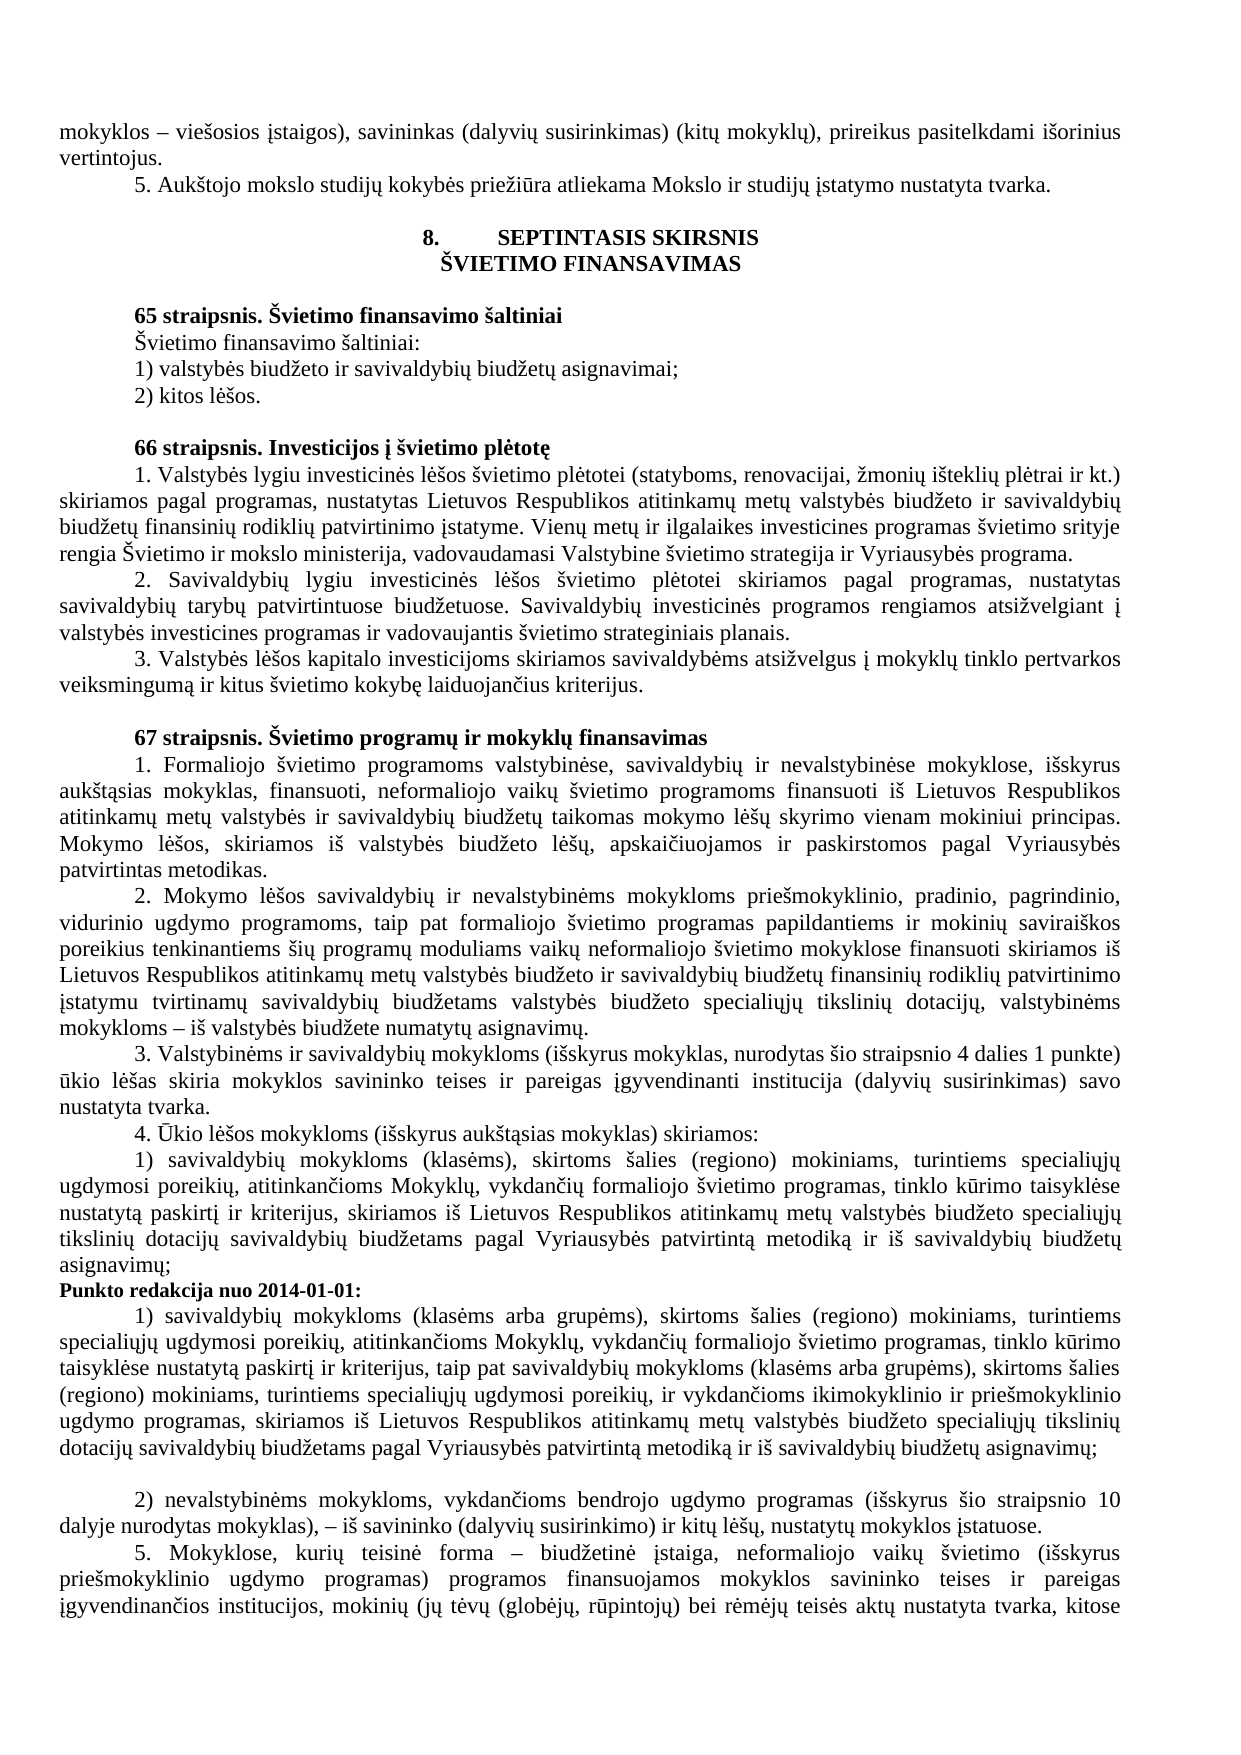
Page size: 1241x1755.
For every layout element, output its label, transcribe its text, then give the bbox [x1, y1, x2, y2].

text 67 straipsnis. Švietimo programų ir mokyklų finansavimas [59, 724, 1122, 751]
text 5. Aukštojo mokslo studijų kokybės priežiūra atliekama Mokslo ir studijų įstatymo nustatyta tvarka. [59, 171, 1122, 197]
text 1. Formaliojo švietimo programoms valstybinėse, savivaldybių ir nevalstybinėse mokyklose, išskyrus aukštąsias mokyklas, finansuoti, neformaliojo vaikų švietimo programoms finansuoti iš Lietuvos Respublikos atitinkamų metų valstybės ir savivaldybių biudžetų taikomas mokymo lėšų skyrimo vienam mokiniui principas. Mokymo lėšos, skiriamos iš valstybės biudžeto lėšų, apskaičiuojamos ir paskirstomos pagal Vyriausybės patvirtintas metodikas. [59, 751, 1122, 882]
text 5. Mokyklose, kurių teisinė forma – biudžetinė įstaiga, neformaliojo vaikų švietimo (išskyrus priešmokyklinio ugdymo programas) programos finansuojamos mokyklos savininko teises ir pareigas įgyvendinančios institucijos, mokinių (jų tėvų (globėjų, rūpintojų) bei rėmėjų teisės aktų nustatyta tvarka, kitose [59, 1539, 1122, 1618]
text 4. Ūkio lėšos mokykloms (išskyrus aukštąsias mokyklas) skiriamos: [59, 1119, 1122, 1146]
text 1) savivaldybių mokykloms (klasėms), skirtoms šalies (regiono) mokiniams, turintiems specialiųjų ugdymosi poreikių, atitinkančioms Mokyklų, vykdančių formaliojo švietimo programas, tinklo kūrimo taisyklėse nustatytą paskirtį ir kriterijus, skiriamos iš Lietuvos Respublikos atitinkamų metų valstybės biudžeto specialiųjų tikslinių dotacijų savivaldybių biudžetams pagal Vyriausybės patvirtintą metodiką ir iš savivaldybių biudžetų asignavimų; [59, 1146, 1122, 1278]
text 2. Mokymo lėšos savivaldybių ir nevalstybinėms mokykloms priešmokyklinio, pradinio, pagrindinio, vidurinio ugdymo programoms, taip pat formaliojo švietimo programas papildantiems ir mokinių saviraiškos poreikius tenkinantiems šių programų moduliams vaikų neformaliojo švietimo mokyklose finansuoti skiriamos iš Lietuvos Respublikos atitinkamų metų valstybės biudžeto ir savivaldybių biudžetų finansinių rodiklių patvirtinimo įstatymu tvirtinamų savivaldybių biudžetams valstybės biudžeto specialiųjų tikslinių dotacijų, valstybinėms mokykloms – iš valstybės biudžete numatytų asignavimų. [59, 882, 1122, 1041]
subtitle SEPTINTASIS SKIRSNIS [59, 223, 1122, 250]
text Švietimo finansavimo šaltiniai: [59, 329, 1122, 355]
text Punkto redakcija nuo 2014-01-01: [59, 1278, 1122, 1302]
text 1) savivaldybių mokykloms (klasėms arba grupėms), skirtoms šalies (regiono) mokiniams, turintiems specialiųjų ugdymosi poreikių, atitinkančioms Mokyklų, vykdančių formaliojo švietimo programas, tinklo kūrimo taisyklėse nustatytą paskirtį ir kriterijus, taip pat savivaldybių mokykloms (klasėms arba grupėms), skirtoms šalies (regiono) mokiniams, turintiems specialiųjų ugdymosi poreikių, ir vykdančioms ikimokyklinio ir priešmokyklinio ugdymo programas, skiriamos iš Lietuvos Respublikos atitinkamų metų valstybės biudžeto specialiųjų tikslinių dotacijų savivaldybių biudžetams pagal Vyriausybės patvirtintą metodiką ir iš savivaldybių biudžetų asignavimų; [59, 1302, 1122, 1460]
text 66 straipsnis. Investicijos į švietimo plėtotę [59, 434, 1122, 461]
text mokyklos – viešosios įstaigos), savininkas (dalyvių susirinkimas) (kitų mokyklų), prireikus pasitelkdami išorinius vertintojus. [59, 118, 1122, 171]
text 3. Valstybinėms ir savivaldybių mokykloms (išskyrus mokyklas, nurodytas šio straipsnio 4 dalies 1 punkte) ūkio lėšas skiria mokyklos savininko teises ir pareigas įgyvendinanti institucija (dalyvių susirinkimas) savo nustatyta tvarka. [59, 1041, 1122, 1119]
text 2) nevalstybinėms mokykloms, vykdančioms bendrojo ugdymo programas (išskyrus šio straipsnio 10 dalyje nurodytas mokyklas), – iš savininko (dalyvių susirinkimo) ir kitų lėšų, nustatytų mokyklos įstatuose. [59, 1486, 1122, 1539]
text 2. Savivaldybių lygiu investicinės lėšos švietimo plėtotei skiriamos pagal programas, nustatytas savivaldybių tarybų patvirtintuose biudžetuose. Savivaldybių investicinės programos rengiamos atsižvelgiant į valstybės investicines programas ir vadovaujantis švietimo strateginiais planais. [59, 566, 1122, 645]
text ŠVIETIMO FINANSAVIMAS [59, 250, 1122, 276]
text 65 straipsnis. Švietimo finansavimo šaltiniai [59, 303, 1122, 329]
text 3. Valstybės lėšos kapitalo investicijoms skiriamos savivaldybėms atsižvelgus į mokyklų tinklo pertvarkos veiksmingumą ir kitus švietimo kokybę laiduojančius kriterijus. [59, 645, 1122, 698]
text 1. Valstybės lygiu investicinės lėšos švietimo plėtotei (statyboms, renovacijai, žmonių išteklių plėtrai ir kt.) skiriamos pagal programas, nustatytas Lietuvos Respublikos atitinkamų metų valstybės biudžeto ir savivaldybių biudžetų finansinių rodiklių patvirtinimo įstatyme. Vienų metų ir ilgalaikes investicines programas švietimo srityje rengia Švietimo ir mokslo ministerija, vadovaudamasi Valstybine švietimo strategija ir Vyriausybės programa. [59, 461, 1122, 566]
text 1) valstybės biudžeto ir savivaldybių biudžetų asignavimai; [59, 355, 1122, 382]
text 2) kitos lėšos. [59, 382, 1122, 408]
